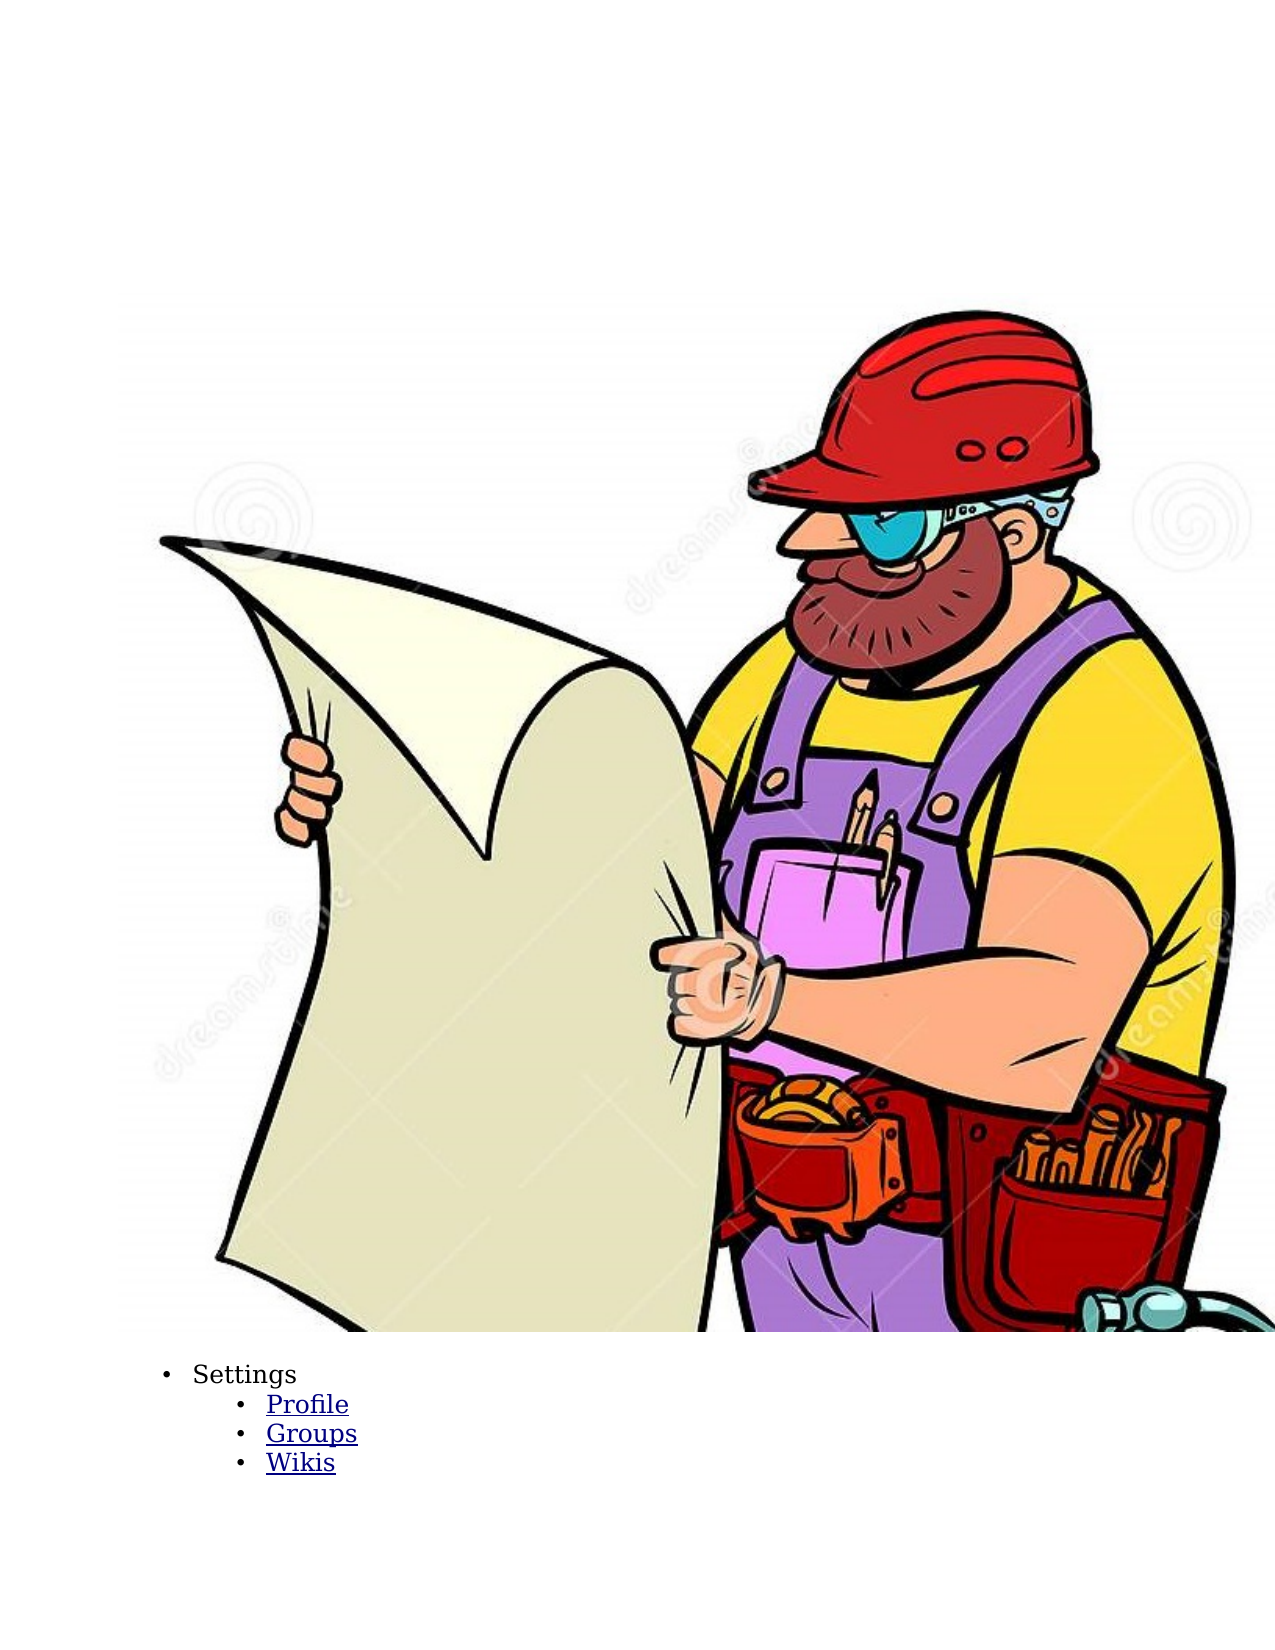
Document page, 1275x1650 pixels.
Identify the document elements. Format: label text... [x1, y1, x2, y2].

list Groups [236, 1419, 1216, 1448]
picture [118, 293, 1275, 1332]
list Profile [236, 1390, 1216, 1419]
list Settings [162, 1361, 1216, 1390]
list Wikis [236, 1448, 1216, 1477]
